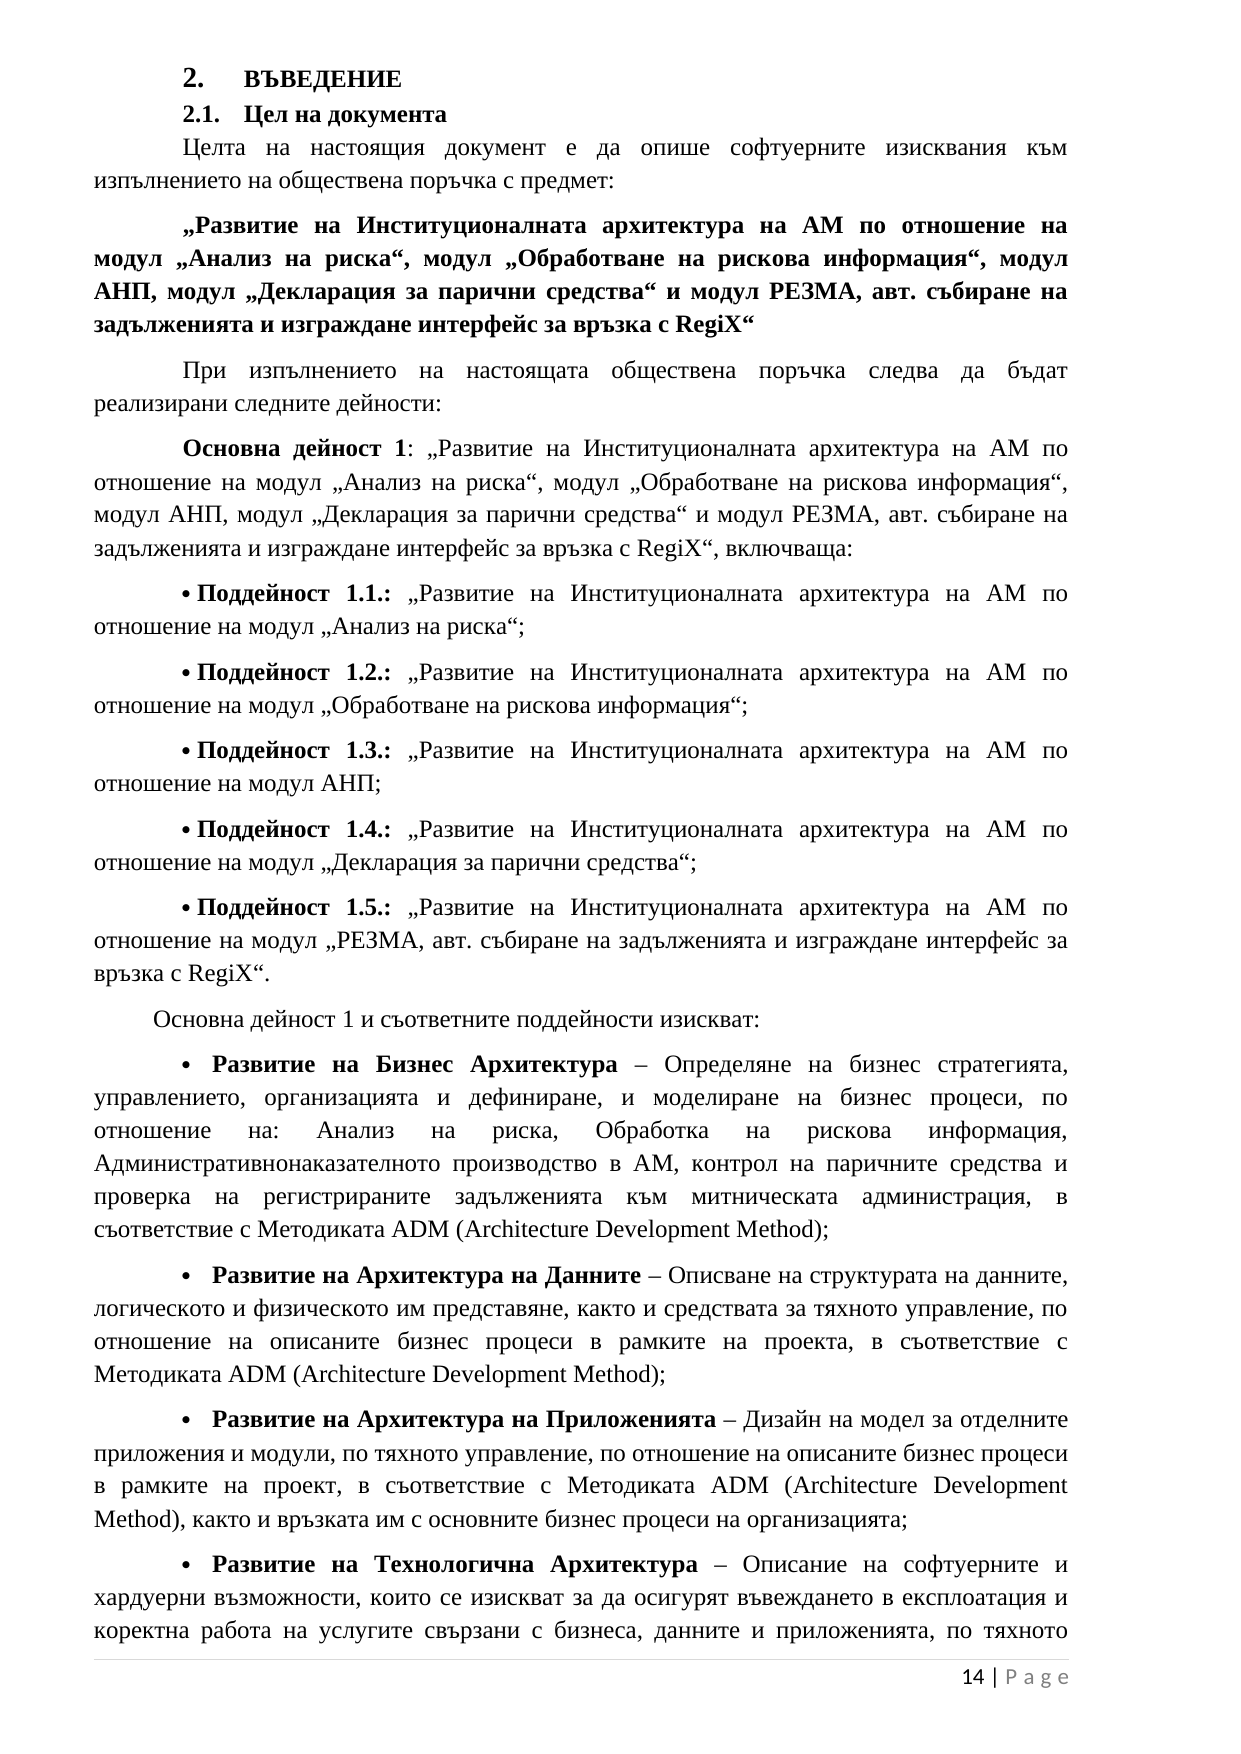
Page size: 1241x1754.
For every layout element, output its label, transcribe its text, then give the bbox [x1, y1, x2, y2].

list Поддейност 1.2.: „Развитие на Институционалната архитектура на АМ по отношение на модул „Обработване на рискова информация“; [94, 657, 1069, 718]
subtitle ВЪВЕДЕНИЕ [94, 60, 1069, 94]
text „Развитие на Институционалната архитектура на АМ по отношение на модул „Анализ на риска“, модул „Обработване на рискова информация“, модул АНП, модул „Декларация за парични средства“ и модул РЕЗМА, авт. събиране на задълженията и изграждане интерфейс за връзка с RegiX“ [94, 210, 1069, 338]
list Поддейност 1.4.: „Развитие на Институционалната архитектура на АМ по отношение на модул „Декларация за парични средства“; [94, 814, 1069, 876]
list Развитие на Архитектура на Данните – Описване на структурата на данните, логическото и физическото им представяне, както и средствата за тяхното управление, по отношение на описаните бизнес процеси в рамките на проекта, в съответствие с Методиката ADM (Architecture Development Method); [94, 1260, 1069, 1388]
text Основна дейност 1: „Развитие на Институционалната архитектура на АМ по отношение на модул „Анализ на риска“, модул „Обработване на рискова информация“, модул АНП, модул „Декларация за парични средства“ и модул РЕЗМА, авт. събиране на задълженията и изграждане интерфейс за връзка с RegiX“, включваща: [94, 433, 1069, 561]
list Поддейност 1.1.: „Развитие на Институционалната архитектура на АМ по отношение на модул „Анализ на риска“; [94, 578, 1069, 640]
text Целта на настоящия документ е да опише софтуерните изисквания към изпълнението на обществена поръчка с предмет: [94, 132, 1069, 194]
list Развитие на Бизнес Архитектура – Определяне на бизнес стратегията, управлението, организацията и дефиниране, и моделиране на бизнес процеси, по отношение на: Анализ на риска, Обработка на рискова информация, Административнонаказателното производство в АМ, контрол на паричните средства и проверка на регистрираните задълженията към митническата администрация, в съответствие с Методиката ADM (Architecture Development Method); [94, 1049, 1069, 1243]
list Поддейност 1.5.: „Развитие на Институционалната архитектура на АМ по отношение на модул „РЕЗМА, авт. събиране на задълженията и изграждане интерфейс за връзка с RegiX“. [94, 892, 1069, 987]
list Развитие на Архитектура на Приложенията – Дизайн на модел за отделните приложения и модули, по тяхното управление, по отношение на описаните бизнес процеси в рамките на проект, в съответствие с Методиката ADM (Architecture Development Method), както и връзката им с основните бизнес процеси на организацията; [94, 1404, 1069, 1532]
subtitle Цел на документа [94, 99, 1069, 128]
list Поддейност 1.3.: „Развитие на Институционалната архитектура на АМ по отношение на модул АНП; [94, 735, 1069, 797]
list Развитие на Технологична Архитектура – Описание на софтуерните и хардуерни възможности, които се изискват за да осигурят въвеждането в експлоатация и коректна работа на услугите свързани с бизнеса, данните и приложенията, по тяхното управление, по отношение на описаните бизнес процеси в рамките на проект, в съответствие с Методиката ADM (Architecture Development Method). Това включва ИТ инфраструктура, мрежи, комуникации, софтуер, обработка, стандарти и др. [94, 1549, 1069, 1644]
text При изпълнението на настоящата обществена поръчка следва да бъдат реализирани следните дейности: [94, 355, 1069, 417]
text Основна дейност 1 и съответните поддейности изискват: [94, 1004, 1069, 1033]
